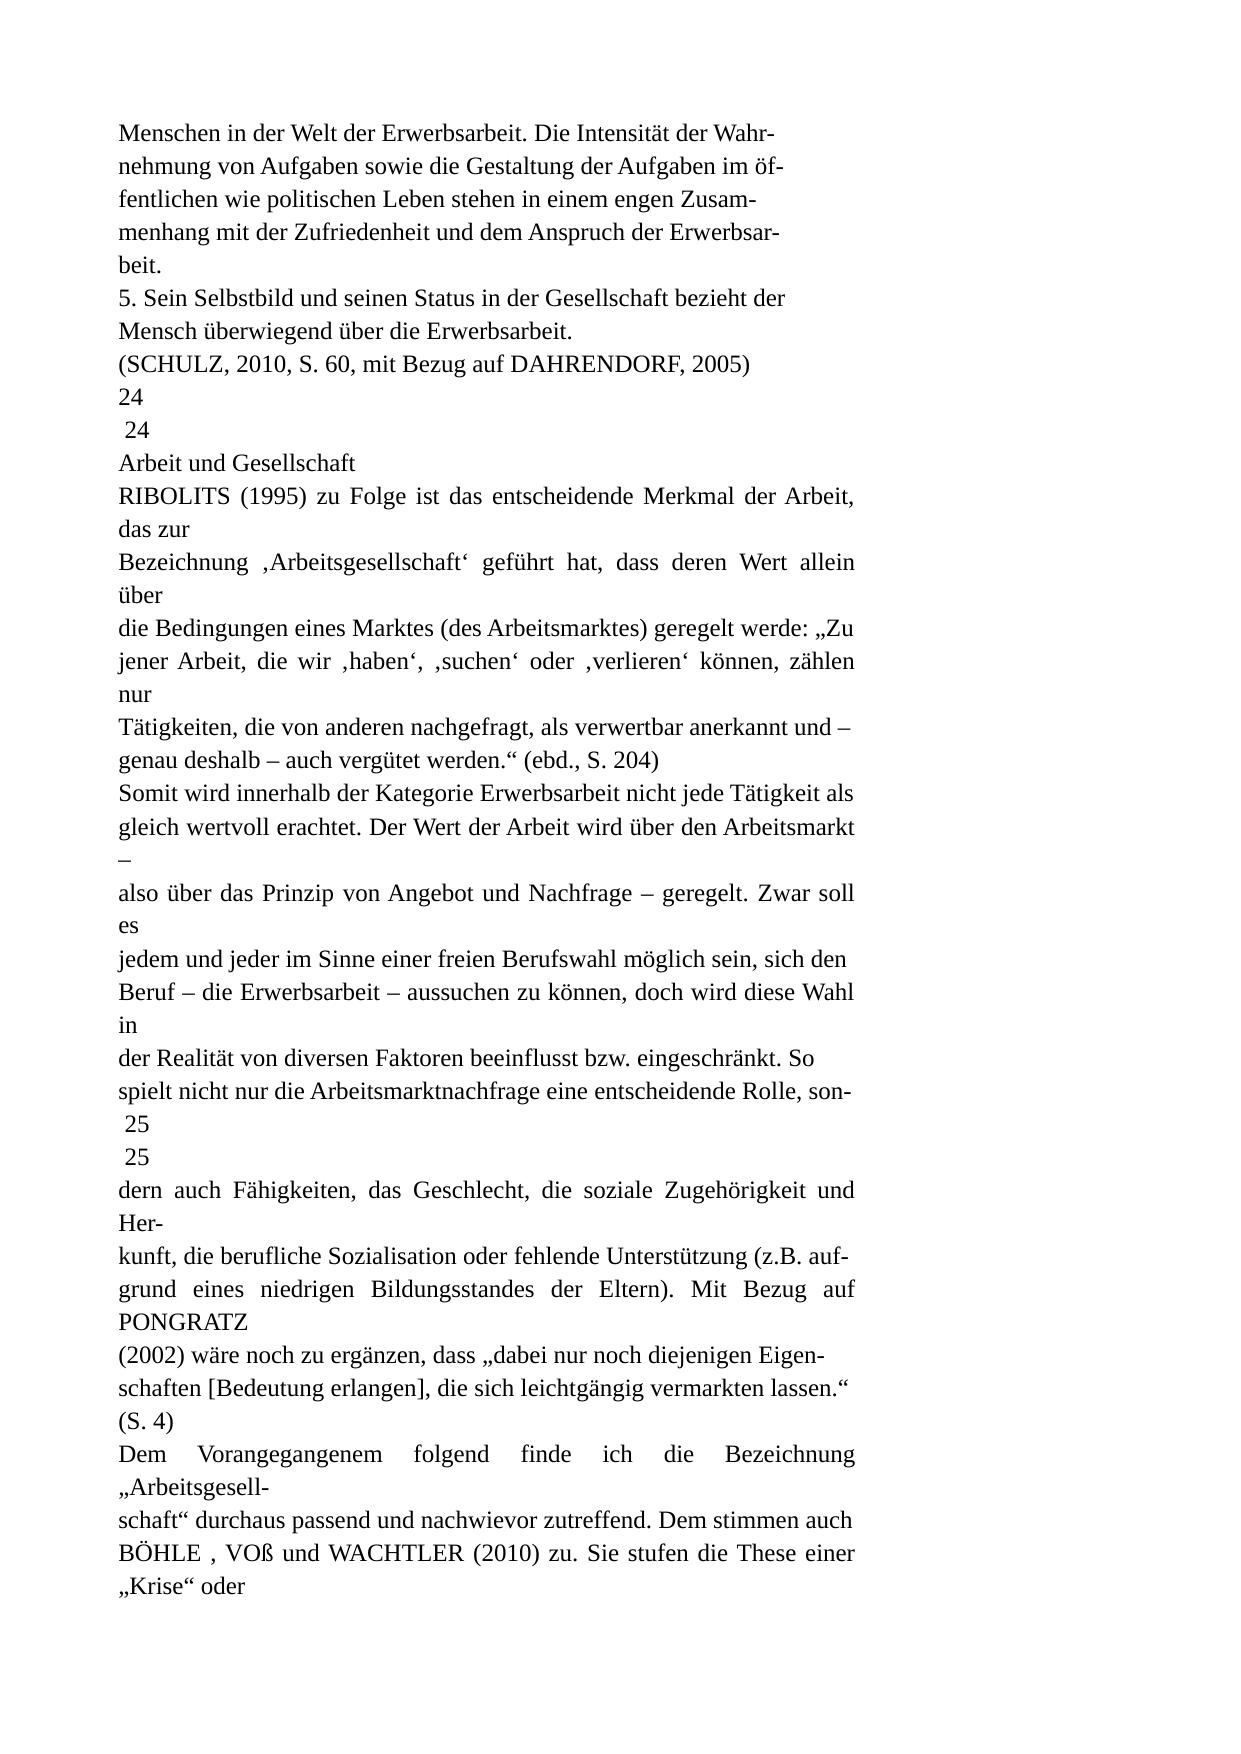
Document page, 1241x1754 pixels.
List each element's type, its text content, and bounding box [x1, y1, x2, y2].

text Arbeit und Gesellschaft [118, 448, 856, 477]
text BÖHLE , VOß und WACHTLER (2010) zu. Sie stufen die These einer „Krise“ oder [118, 1538, 856, 1600]
text genau deshalb – auch vergütet werden.“ (ebd., S. 204) [118, 746, 856, 774]
text kunft, die berufliche Sozialisation oder fehlende Unterstützung (z.B. auf- [118, 1241, 856, 1269]
text spielt nicht nur die Arbeitsmarktnachfrage eine entscheidende Rolle, son- [118, 1076, 856, 1104]
text Tätigkeiten, die von anderen nachgefragt, als verwertbar anerkannt und – [118, 712, 856, 741]
text (2002) wäre noch zu ergänzen, dass „dabei nur noch diejenigen Eigen- [118, 1340, 856, 1369]
text (S. 4) [118, 1406, 856, 1435]
text 24 [118, 382, 856, 411]
text Somit wird innerhalb der Kategorie Erwerbsarbeit nicht jede Tätigkeit als [118, 778, 856, 807]
text fentlichen wie politischen Leben stehen in einem engen Zusam- [118, 184, 856, 213]
text 24 [118, 415, 856, 444]
text Mensch überwiegend über die Erwerbsarbeit. [118, 316, 856, 345]
text grund eines niedrigen Bildungsstandes der Eltern). Mit Bezug auf PONGRATZ [118, 1274, 856, 1336]
text dern auch Fähigkeiten, das Geschlecht, die soziale Zugehörigkeit und Her- [118, 1175, 856, 1237]
text schaft“ durchaus passend und nachwievor zutreffend. Dem stimmen auch [118, 1505, 856, 1534]
text 5. Sein Selbstbild und seinen Status in der Gesellschaft bezieht der [118, 283, 856, 312]
text Dem Vorangegangenem folgend finde ich die Bezeichnung „Arbeitsgesell- [118, 1439, 856, 1501]
text der Realität von diversen Faktoren beeinflusst bzw. eingeschränkt. So [118, 1043, 856, 1071]
text jedem und jeder im Sinne einer freien Berufswahl möglich sein, sich den [118, 944, 856, 972]
text menhang mit der Zufriedenheit und dem Anspruch der Erwerbsar- [118, 217, 856, 246]
text die Bedingungen eines Marktes (des Arbeitsmarktes) geregelt werde: „Zu [118, 613, 856, 642]
text 25 [118, 1142, 856, 1171]
text (SCHULZ, 2010, S. 60, mit Bezug auf DAHRENDORF, 2005) [118, 349, 856, 378]
text RIBOLITS (1995) zu Folge ist das entscheidende Merkmal der Arbeit, das zur [118, 481, 856, 543]
text nehmung von Aufgaben sowie die Gestaltung der Aufgaben im öf- [118, 151, 856, 180]
text gleich wertvoll erachtet. Der Wert der Arbeit wird über den Arbeitsmarkt – [118, 812, 856, 873]
text Beruf – die Erwerbsarbeit – aussuchen zu können, doch wird diese Wahl in [118, 977, 856, 1038]
text Bezeichnung ‚Arbeitsgesellschaft‘ geführt hat, dass deren Wert allein über [118, 547, 856, 609]
text jener Arbeit, die wir ‚haben‘, ‚suchen‘ oder ‚verlieren‘ können, zählen nur [118, 646, 856, 708]
text also über das Prinzip von Angebot und Nachfrage – geregelt. Zwar soll es [118, 878, 856, 939]
text schaften [Bedeutung erlangen], die sich leichtgängig vermarkten lassen.“ [118, 1373, 856, 1402]
text 25 [118, 1109, 856, 1137]
text beit. [118, 250, 856, 279]
text Menschen in der Welt der Erwerbsarbeit. Die Intensität der Wahr- [118, 118, 856, 147]
